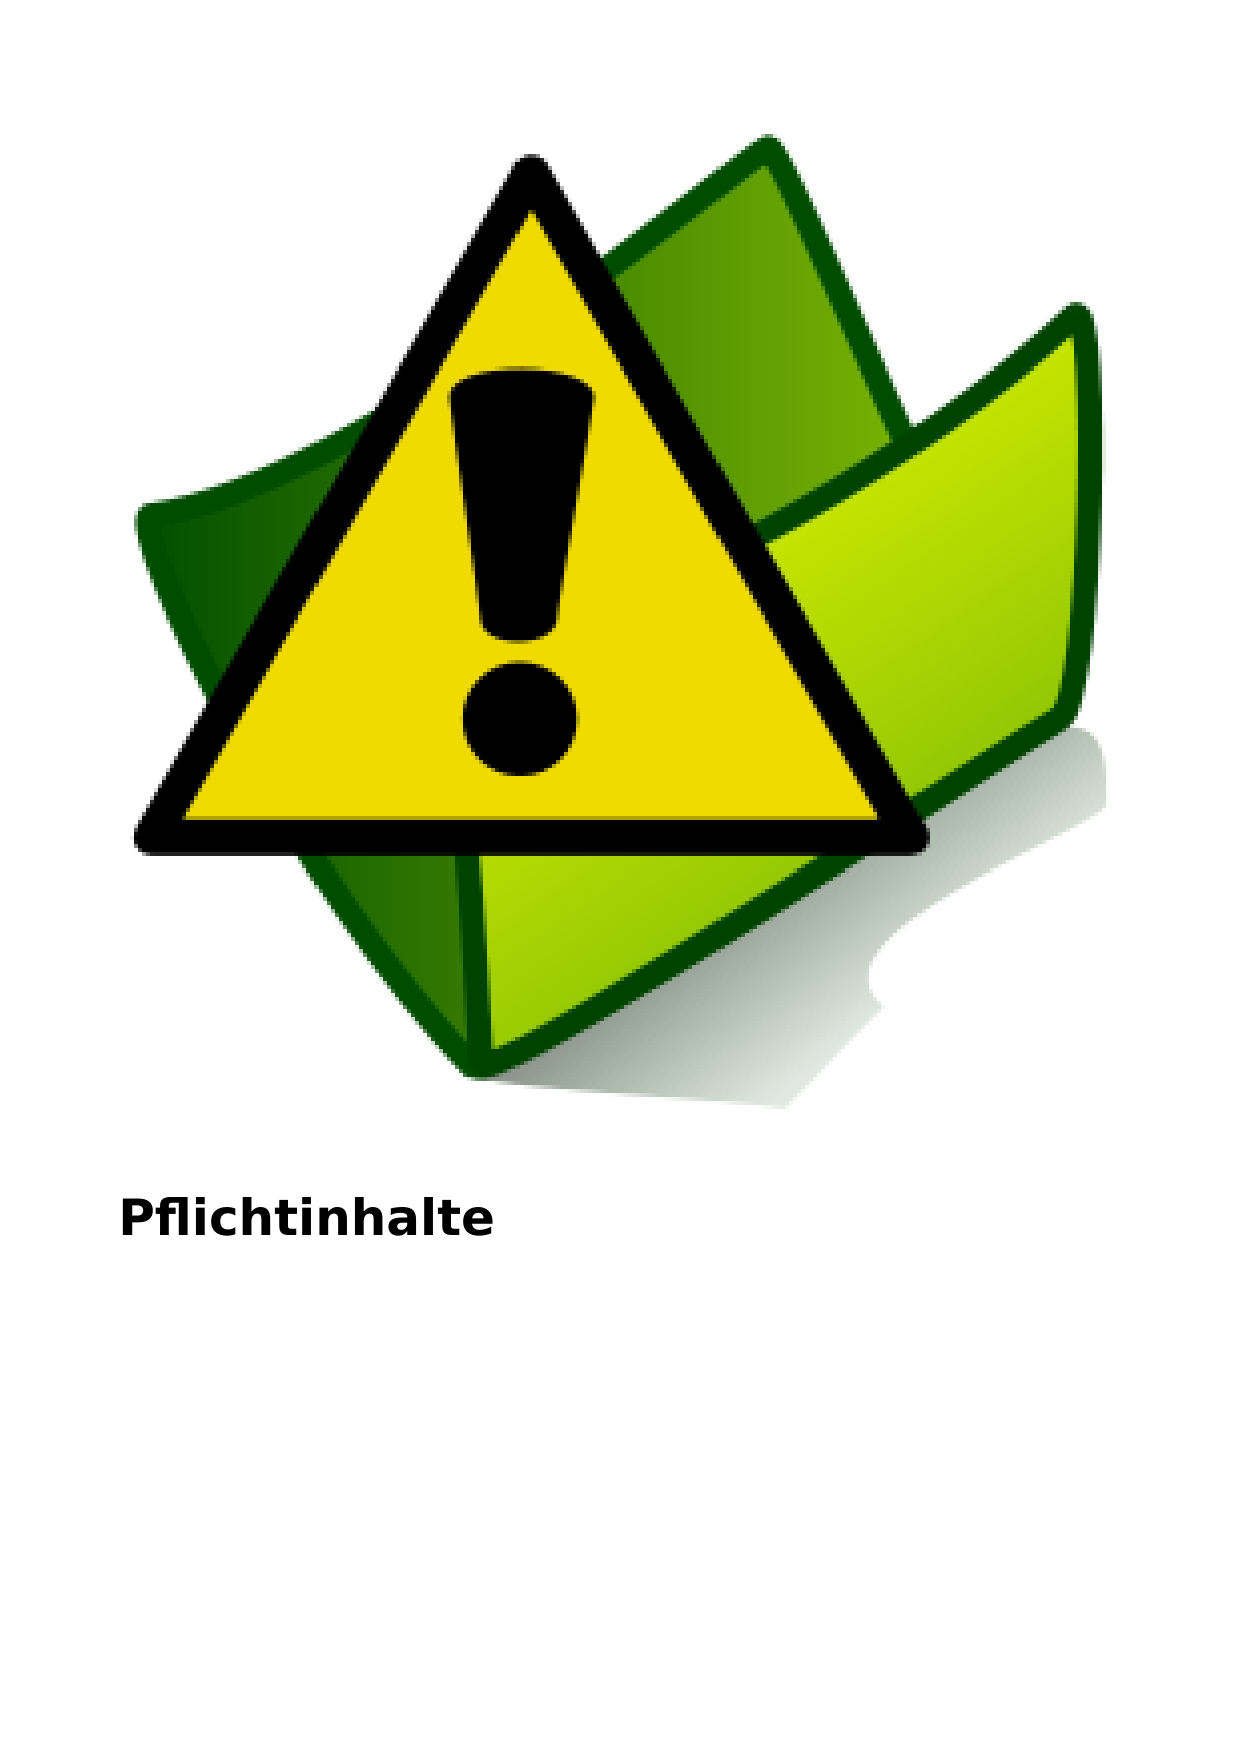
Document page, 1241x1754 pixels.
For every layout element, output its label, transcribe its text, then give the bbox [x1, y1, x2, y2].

picture [118, 118, 1123, 1122]
subtitle Pflichtinhalte [118, 1189, 1122, 1247]
